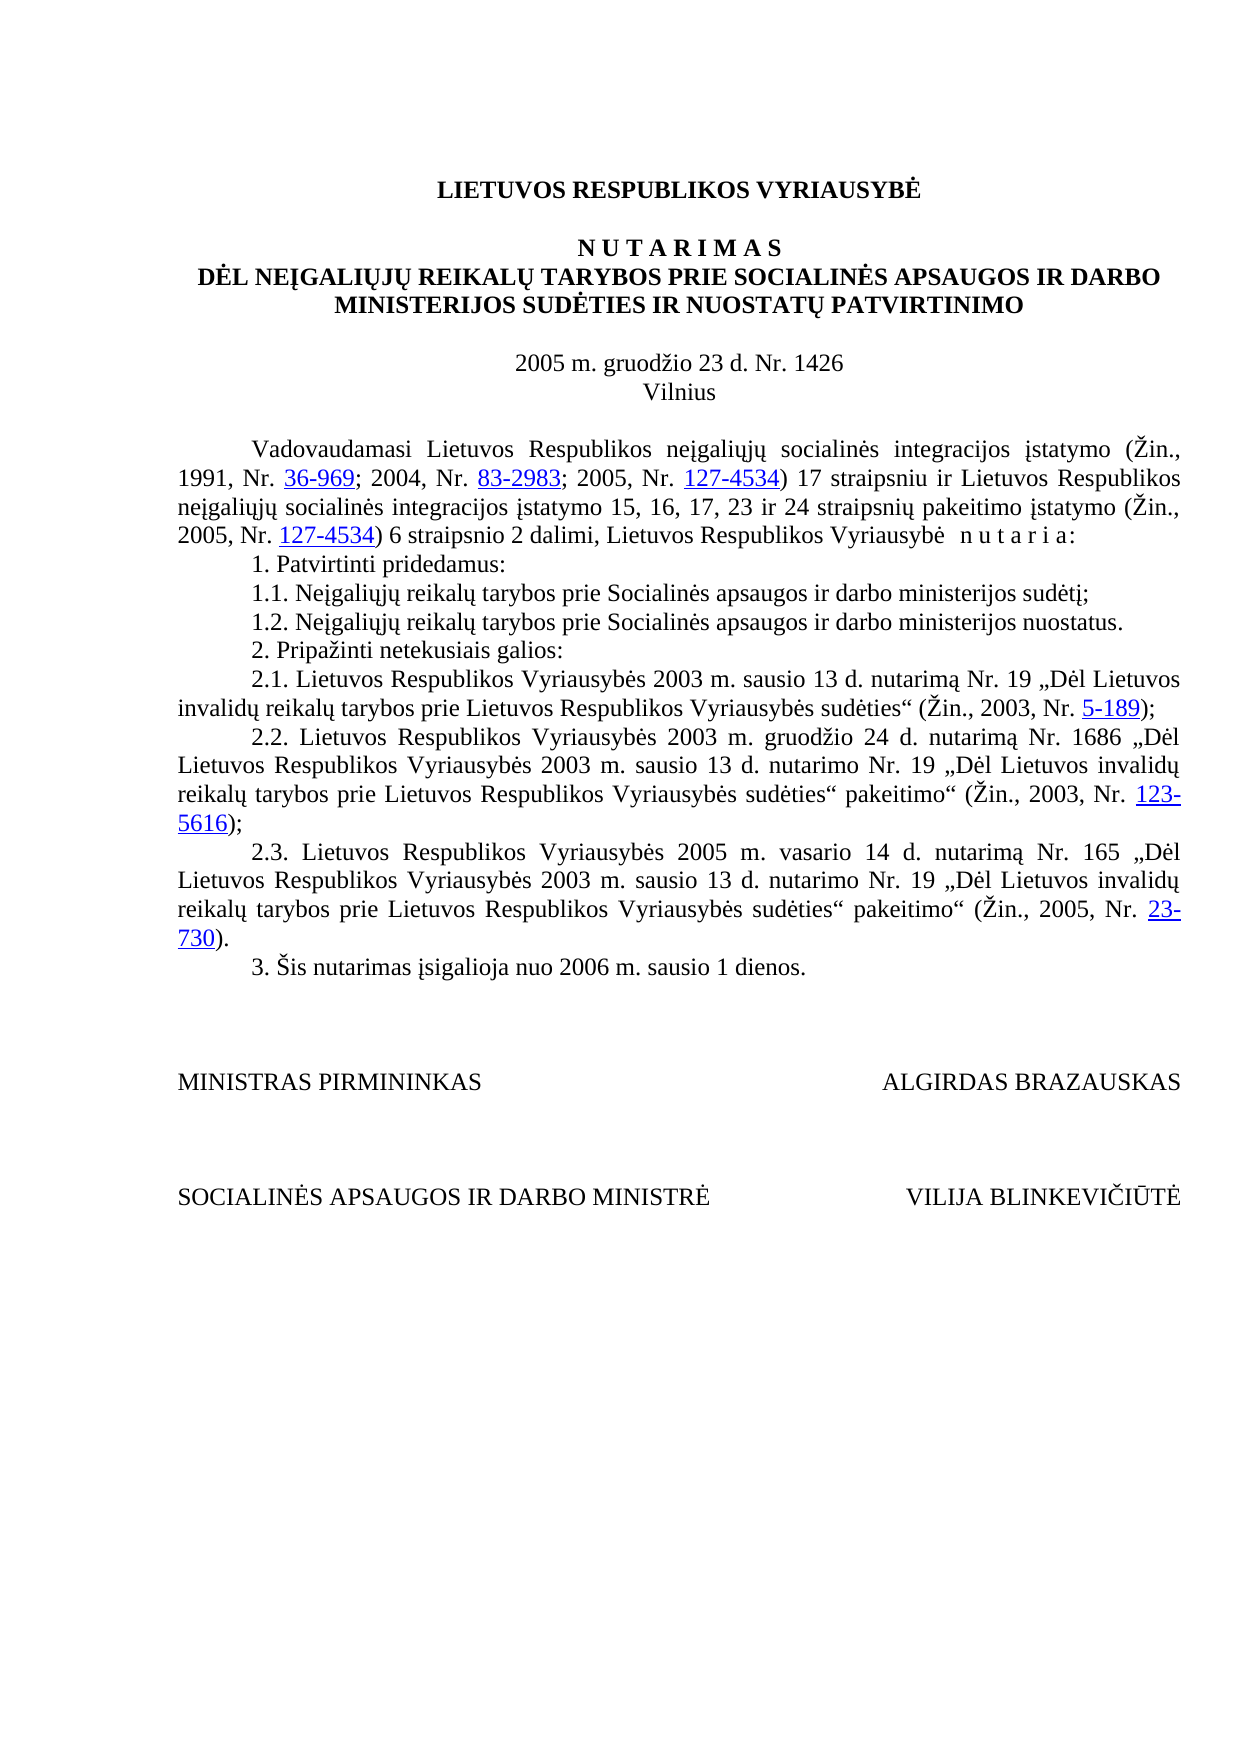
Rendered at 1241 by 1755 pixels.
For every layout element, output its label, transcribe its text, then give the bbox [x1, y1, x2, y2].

text 2. Pripažinti netekusiais galios: [177, 636, 1181, 664]
text Socialinės apsaugos ir darbo ministrė Vilija Blinkevičiūtė [177, 1182, 1181, 1211]
text 2.1. Lietuvos Respublikos Vyriausybės 2003 m. sausio 13 d. nutarimą Nr. 19 „Dėl Lietuvos invalidų reikalų tarybos prie Lietuvos Respublikos Vyriausybės sudėties“ (Žin., 2003, Nr. 5-189); [177, 664, 1181, 722]
text 2.2. Lietuvos Respublikos Vyriausybės 2003 m. gruodžio 24 d. nutarimą Nr. 1686 „Dėl Lietuvos Respublikos Vyriausybės 2003 m. sausio 13 d. nutarimo Nr. 19 „Dėl Lietuvos invalidų reikalų tarybos prie Lietuvos Respublikos Vyriausybės sudėties“ pakeitimo“ (Žin., 2003, Nr. 123-5616); [177, 722, 1181, 837]
text Vadovaudamasi Lietuvos Respublikos neįgaliųjų socialinės integracijos įstatymo (Žin., 1991, Nr. 36-969; 2004, Nr. 83-2983; 2005, Nr. 127-4534) 17 straipsniu ir Lietuvos Respublikos neįgaliųjų socialinės integracijos įstatymo 15, 16, 17, 23 ir 24 straipsnių pakeitimo įstatymo (Žin., 2005, Nr. 127-4534) 6 straipsnio 2 dalimi, Lietuvos Respublikos Vyriausybė nutaria: [177, 434, 1181, 549]
text 3. Šis nutarimas įsigalioja nuo 2006 m. sausio 1 dienos. [177, 952, 1181, 981]
text N U T A R I M A S [177, 233, 1181, 262]
text DĖL NEĮGALIŲJŲ REIKALŲ TARYBOS PRIE SOCIALINĖS APSAUGOS IR DARBO MINISTERIJOS SUDĖTIES IR NUOSTATŲ PATVIRTINIMO [177, 262, 1181, 319]
text LIETUVOS RESPUBLIKOS VYRIAUSYBĖ [177, 176, 1181, 204]
text 1.2. Neįgaliųjų reikalų tarybos prie Socialinės apsaugos ir darbo ministerijos nuostatus. [177, 607, 1181, 636]
text 1. Patvirtinti pridedamus: [177, 549, 1181, 578]
text Vilnius [177, 377, 1181, 406]
text 1.1. Neįgaliųjų reikalų tarybos prie Socialinės apsaugos ir darbo ministerijos sudėtį; [177, 578, 1181, 607]
text 2.3. Lietuvos Respublikos Vyriausybės 2005 m. vasario 14 d. nutarimą Nr. 165 „Dėl Lietuvos Respublikos Vyriausybės 2003 m. sausio 13 d. nutarimo Nr. 19 „Dėl Lietuvos invalidų reikalų tarybos prie Lietuvos Respublikos Vyriausybės sudėties“ pakeitimo“ (Žin., 2005, Nr. 23-730). [177, 837, 1181, 952]
text Ministras Pirmininkas Algirdas Brazauskas [177, 1067, 1181, 1096]
text 2005 m. gruodžio 23 d. Nr. 1426 [177, 348, 1181, 377]
